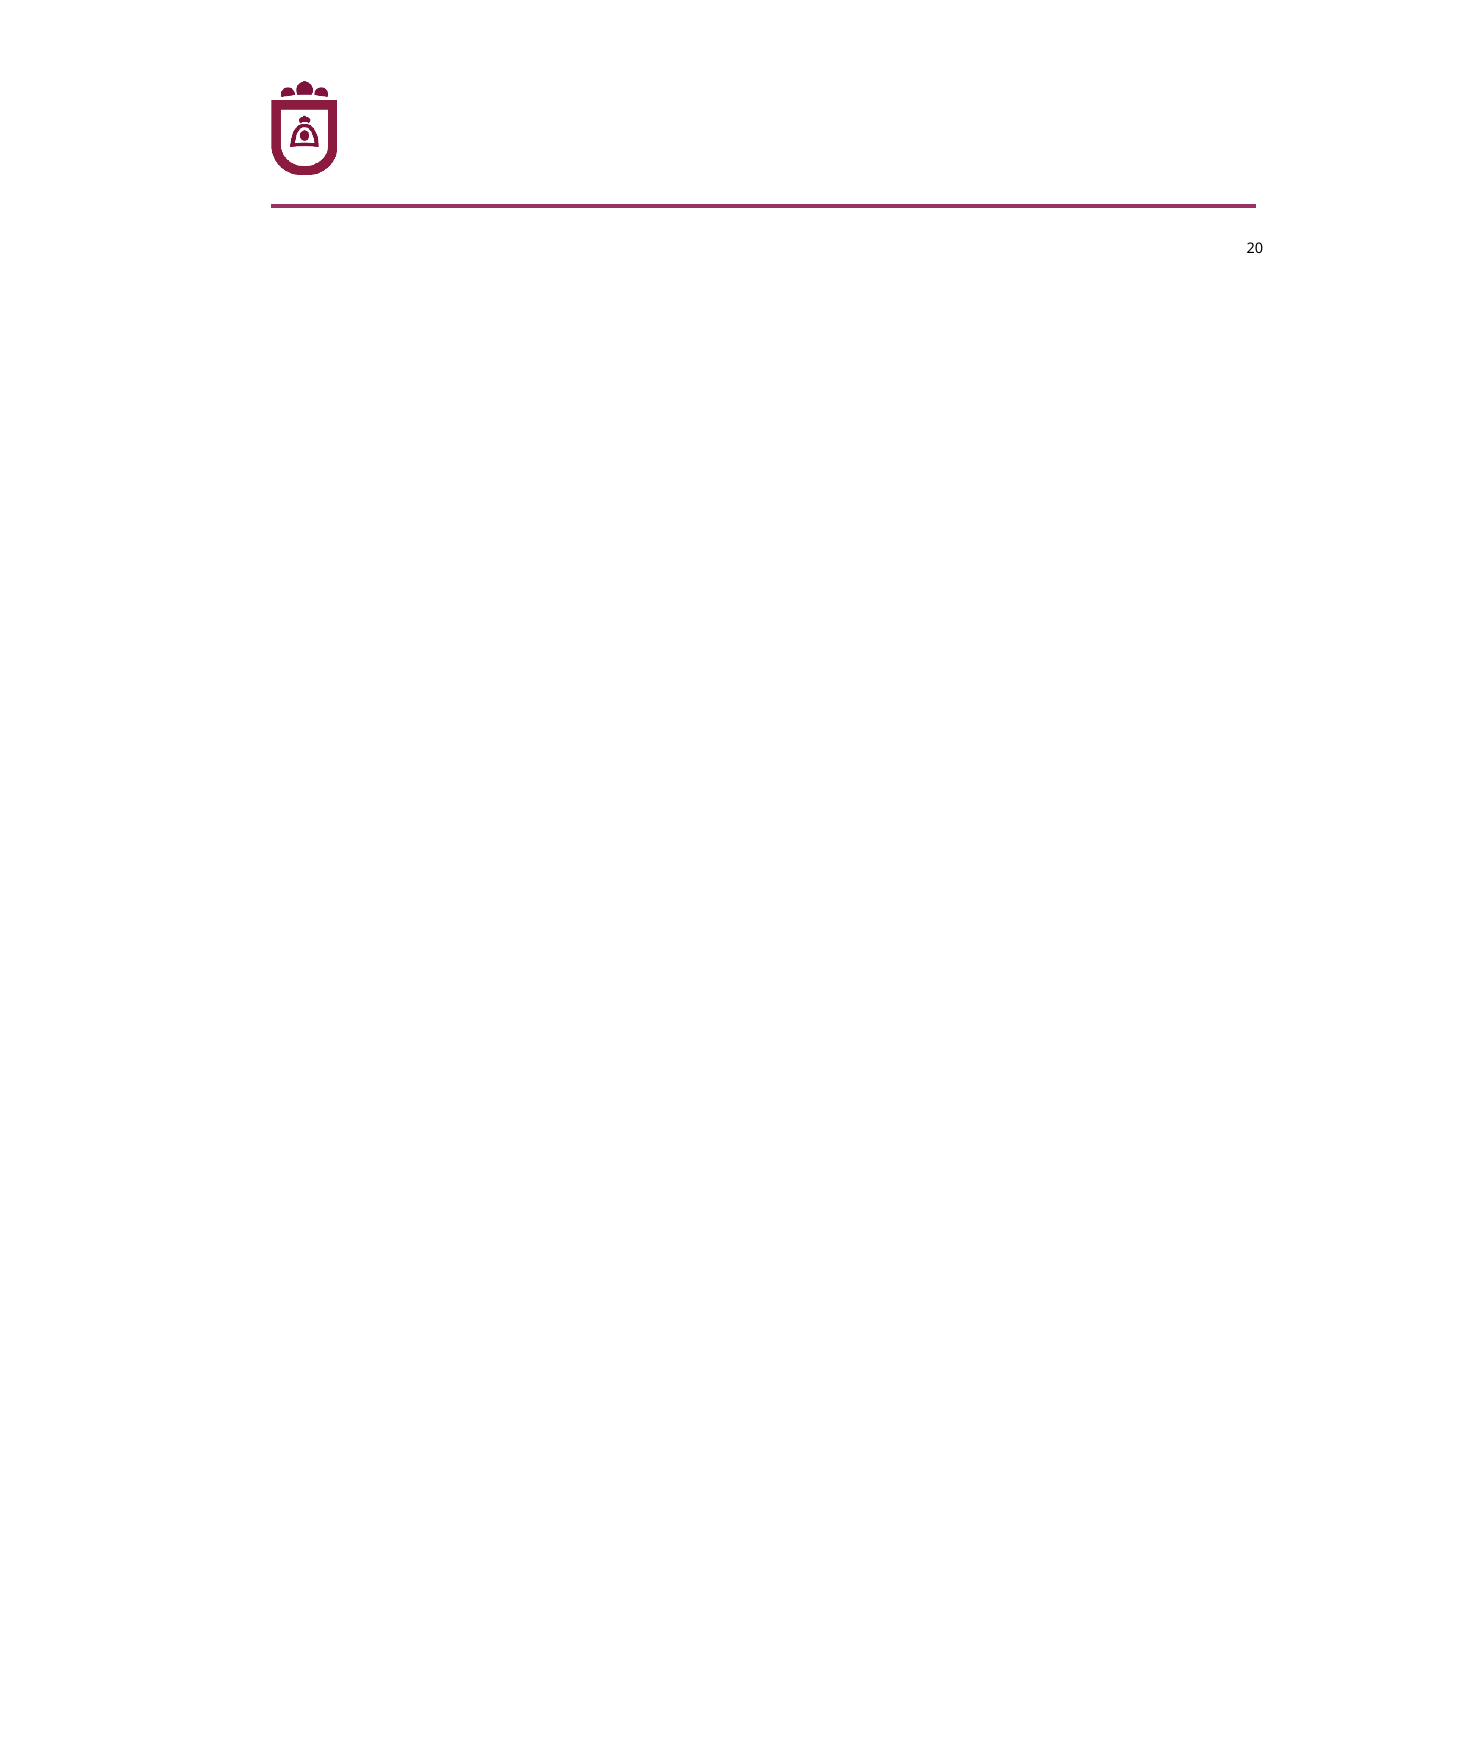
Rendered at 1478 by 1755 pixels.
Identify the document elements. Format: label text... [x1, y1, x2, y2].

text 20 [37, 238, 1263, 258]
